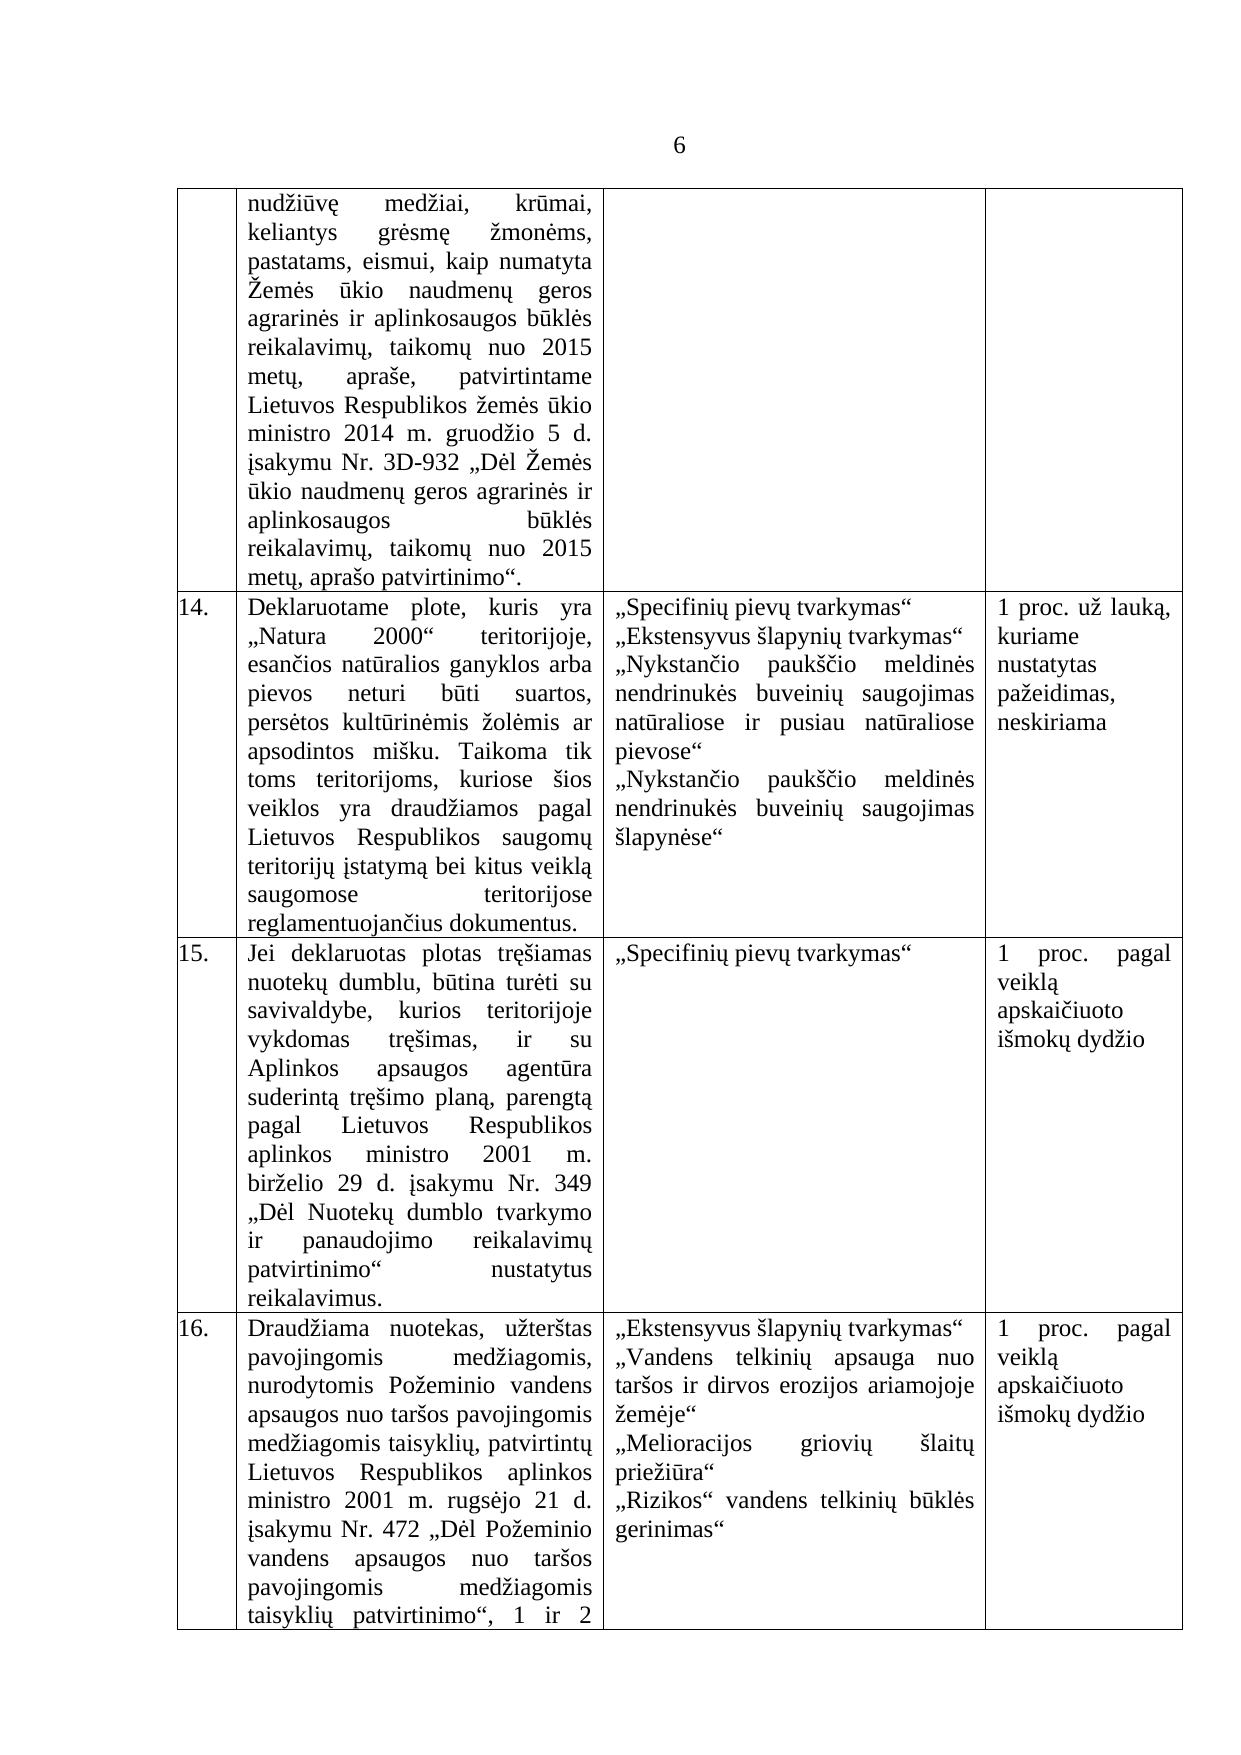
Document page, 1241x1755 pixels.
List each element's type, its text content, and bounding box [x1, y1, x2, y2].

table_cell [178, 189, 236, 591]
table_cell 1 proc. pagal veiklą apskaičiuoto išmokų dydžio [986, 938, 1182, 1312]
table_cell „Specifinių pievų tvarkymas“ [604, 938, 985, 1312]
table_cell [986, 189, 1182, 591]
table_cell 16. [178, 1313, 236, 1629]
table_cell „Ekstensyvus šlapynių tvarkymas“ „Vandens telkinių apsauga nuo taršos ir dirvos erozijos ariamojoje žemėje“ „Melioracijos griovių šlaitų priežiūra“ „Rizikos“ vandens telkinių būklės gerinimas“ [604, 1313, 985, 1629]
table_cell [604, 189, 985, 591]
table_cell 15. [178, 938, 236, 1312]
table_cell Deklaruotame plote, kuris yra „Natura 2000“ teritorijoje, esančios natūralios ganyklos arba pievos neturi būti suartos, persėtos kultūrinėmis žolėmis ar apsodintos mišku. Taikoma tik toms teritorijoms, kuriose šios veiklos yra draudžiamos pagal Lietuvos Respublikos saugomų teritorijų įstatymą bei kitus veiklą saugomose teritorijose reglamentuojančius dokumentus. [237, 592, 603, 937]
table_cell Jei deklaruotas plotas tręšiamas nuotekų dumblu, būtina turėti su savivaldybe, kurios teritorijoje vykdomas tręšimas, ir su Aplinkos apsaugos agentūra suderintą tręšimo planą, parengtą pagal Lietuvos Respublikos aplinkos ministro 2001 m. birželio 29 d. įsakymu Nr. 349 „Dėl Nuotekų dumblo tvarkymo ir panaudojimo reikalavimų patvirtinimo“ nustatytus reikalavimus. [237, 938, 603, 1312]
table_cell Draudžiama nuotekas, užterštas pavojingomis medžiagomis, nurodytomis Požeminio vandens apsaugos nuo taršos pavojingomis medžiagomis taisyklių, patvirtintų Lietuvos Respublikos aplinkos ministro 2001 m. rugsėjo 21 d. įsakymu Nr. 472 „Dėl Požeminio vandens apsaugos nuo taršos pavojingomis medžiagomis taisyklių patvirtinimo“, 1 ir 2 [237, 1313, 603, 1629]
table_cell 1 proc. už lauką, kuriame nustatytas pažeidimas, neskiriama [986, 592, 1182, 937]
table_cell 1 proc. pagal veiklą apskaičiuoto išmokų dydžio [986, 1313, 1182, 1629]
table_cell 14. [178, 592, 236, 937]
table_cell nudžiūvę medžiai, krūmai, keliantys grėsmę žmonėms, pastatams, eismui, kaip numatyta Žemės ūkio naudmenų geros agrarinės ir aplinkosaugos būklės reikalavimų, taikomų nuo 2015 metų, apraše, patvirtintame Lietuvos Respublikos žemės ūkio ministro 2014 m. gruodžio 5 d. įsakymu Nr. 3D-932 „Dėl Žemės ūkio naudmenų geros agrarinės ir aplinkosaugos būklės reikalavimų, taikomų nuo 2015 metų, aprašo patvirtinimo“. [237, 189, 603, 591]
table_cell „Specifinių pievų tvarkymas“ „Ekstensyvus šlapynių tvarkymas“ „Nykstančio paukščio meldinės nendrinukės buveinių saugojimas natūraliose ir pusiau natūraliose pievose“ „Nykstančio paukščio meldinės nendrinukės buveinių saugojimas šlapynėse“ [604, 592, 985, 937]
